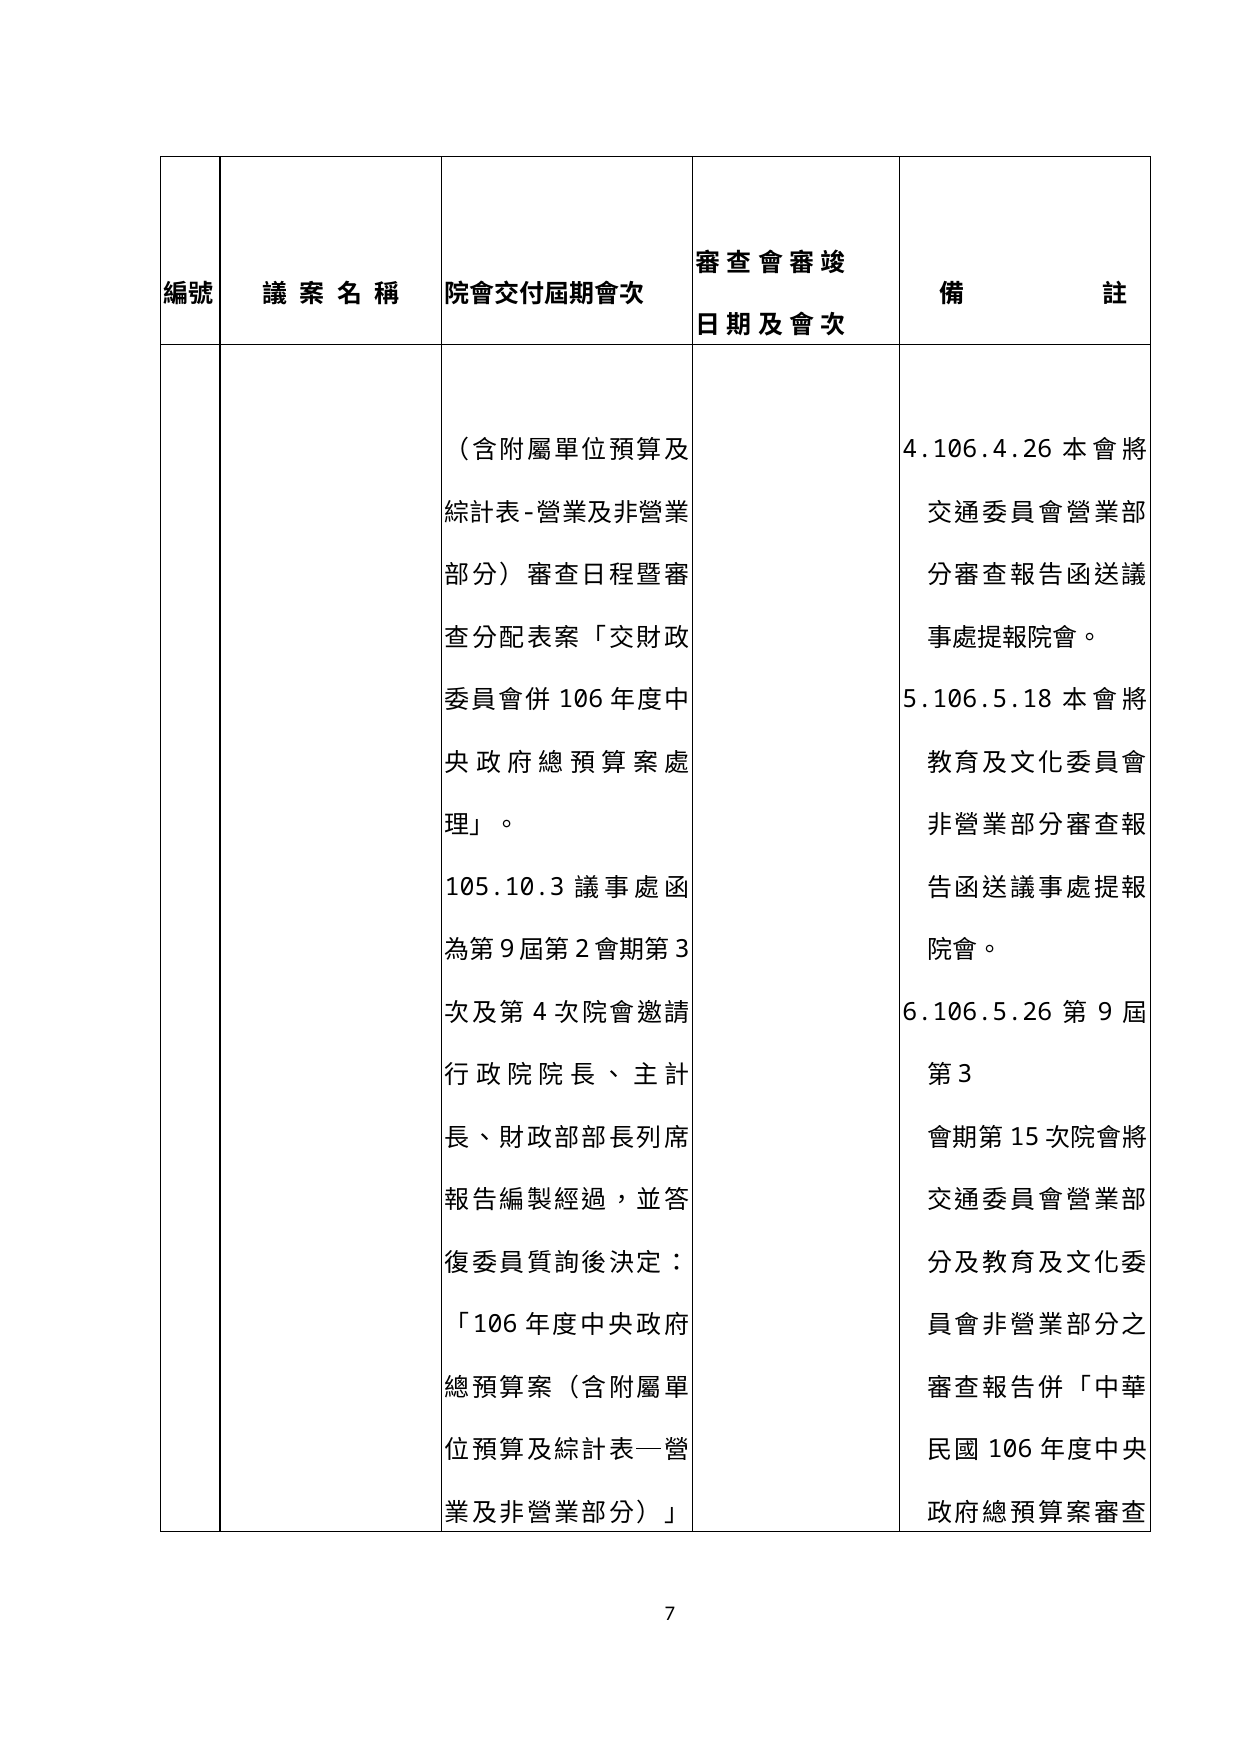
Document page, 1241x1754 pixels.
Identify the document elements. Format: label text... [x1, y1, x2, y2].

table_cell [221, 345, 441, 1531]
table_cell 4.106.4.26本會將交通委員會營業部分審查報告函送議事處提報院會。 5.106.5.18本會將教育及文化委員會非營業部分審查報告函送議事處提報院會。 6.106.5.26第9屆第3 會期第15次院會將交通委員會營業部分及教育及文化委員會非營業部分之審查報告併「中華民國106年度中央政府總預算案審查 [900, 345, 1150, 1531]
table_cell [161, 345, 219, 1531]
table_cell （含附屬單位預算及綜計表-營業及非營業部分）審查日程暨審查分配表案「交財政委員會併106年度中央政府總預算案處理」。 105.10.3議事處函為第9屆第2會期第3次及第4次院會邀請行政院院長、主計長、財政部部長列席報告編製經過，並答復委員質詢後決定：「106年度中央政府總預算案（含附屬單位預算及綜計表─營業及非營業部分）」 [442, 345, 692, 1531]
table_cell [693, 345, 899, 1531]
table_header 院會交付屆期會次 [442, 157, 692, 344]
table_header 審查會審竣 日期及會次 [693, 157, 899, 344]
table_header 備 註 [900, 157, 1150, 344]
table_header 議 案 名 稱 [221, 157, 441, 344]
table_header 編號 [161, 157, 219, 344]
